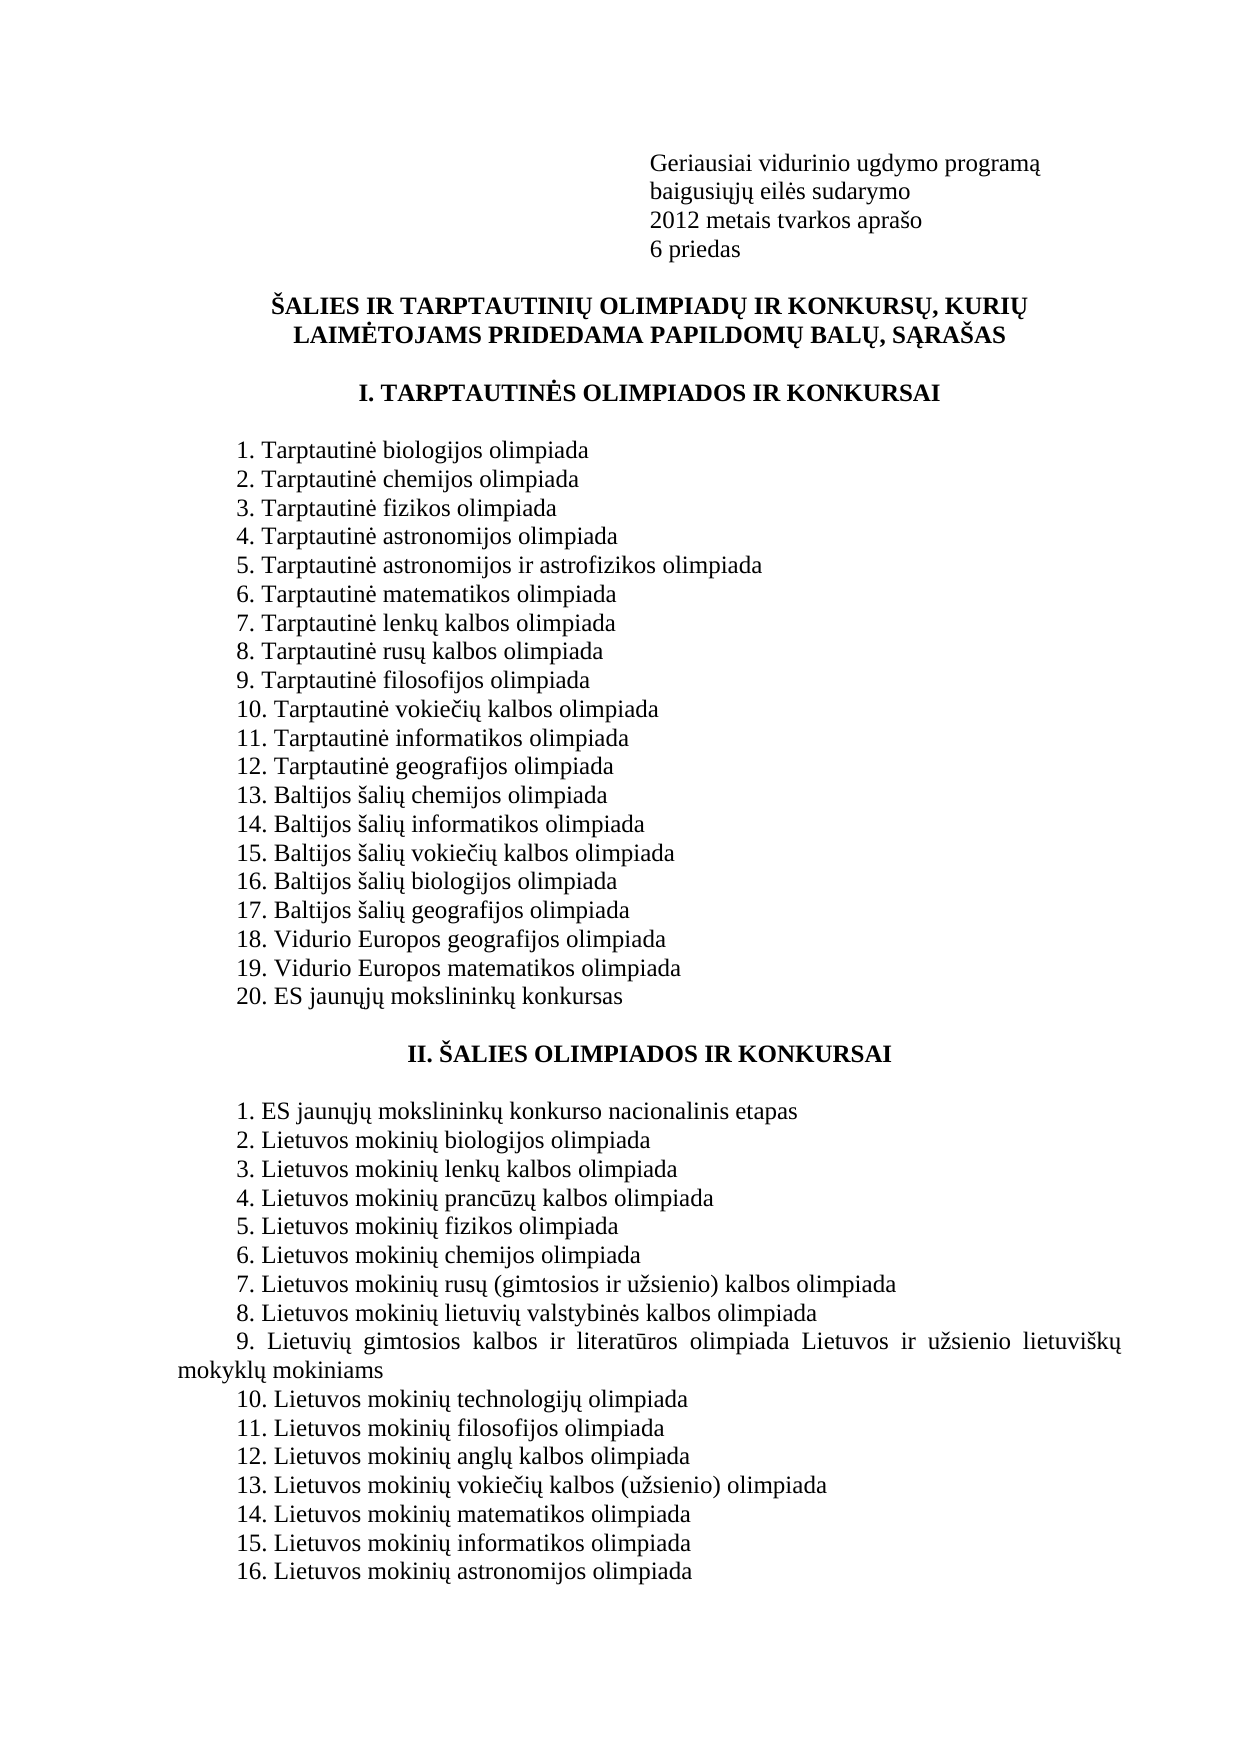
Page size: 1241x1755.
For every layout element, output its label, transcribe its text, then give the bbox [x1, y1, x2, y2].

text 6 priedas [649, 234, 1122, 263]
text 5. Lietuvos mokinių fizikos olimpiada [177, 1211, 1122, 1240]
text 6. Tarptautinė matematikos olimpiada [177, 579, 1122, 608]
text 3. Lietuvos mokinių lenkų kalbos olimpiada [177, 1154, 1122, 1183]
text 14. Lietuvos mokinių matematikos olimpiada [177, 1499, 1122, 1528]
text 4. Tarptautinė astronomijos olimpiada [177, 521, 1122, 550]
text 1. Tarptautinė biologijos olimpiada [177, 435, 1122, 464]
text baigusiųjų eilės sudarymo [649, 176, 1122, 205]
text 2. Tarptautinė chemijos olimpiada [177, 464, 1122, 493]
text 14. Baltijos šalių informatikos olimpiada [177, 809, 1122, 838]
text 13. Baltijos šalių chemijos olimpiada [177, 780, 1122, 809]
text I. Tarptautinės olimpiados ir konkursai [177, 378, 1122, 406]
text 9. Lietuvių gimtosios kalbos ir literatūros olimpiada Lietuvos ir užsienio lietuviškų mokyklų mokiniams [177, 1326, 1122, 1384]
text 11. Tarptautinė informatikos olimpiada [177, 723, 1122, 751]
text 2. Lietuvos mokinių biologijos olimpiada [177, 1125, 1122, 1154]
text 11. Lietuvos mokinių filosofijos olimpiada [177, 1413, 1122, 1441]
text 7. Lietuvos mokinių rusų (gimtosios ir užsienio) kalbos olimpiada [177, 1269, 1122, 1298]
text 20. ES jaunųjų mokslininkų konkursas [177, 981, 1122, 1010]
text 16. Lietuvos mokinių astronomijos olimpiada [177, 1556, 1122, 1585]
text 10. Tarptautinė vokiečių kalbos olimpiada [177, 694, 1122, 723]
text 10. Lietuvos mokinių technologijų olimpiada [177, 1384, 1122, 1413]
text 4. Lietuvos mokinių prancūzų kalbos olimpiada [177, 1183, 1122, 1211]
text 16. Baltijos šalių biologijos olimpiada [177, 866, 1122, 895]
text 1. ES jaunųjų mokslininkų konkurso nacionalinis etapas [177, 1096, 1122, 1125]
text 3. Tarptautinė fizikos olimpiada [177, 493, 1122, 521]
text 8. Lietuvos mokinių lietuvių valstybinės kalbos olimpiada [177, 1298, 1122, 1326]
text 5. Tarptautinė astronomijos ir astrofizikos olimpiada [177, 550, 1122, 579]
text 7. Tarptautinė lenkų kalbos olimpiada [177, 608, 1122, 636]
text 2012 metais tvarkos aprašo [649, 205, 1122, 234]
text 8. Tarptautinė rusų kalbos olimpiada [177, 636, 1122, 665]
text 13. Lietuvos mokinių vokiečių kalbos (užsienio) olimpiada [177, 1470, 1122, 1499]
text 15. Lietuvos mokinių informatikos olimpiada [177, 1528, 1122, 1556]
text II. ŠALIES OLIMPIADOS IR KONKURSAI [177, 1039, 1122, 1068]
text 12. Lietuvos mokinių anglų kalbos olimpiada [177, 1441, 1122, 1470]
text 12. Tarptautinė geografijos olimpiada [177, 751, 1122, 780]
text 19. Vidurio Europos matematikos olimpiada [177, 953, 1122, 981]
text 6. Lietuvos mokinių chemijos olimpiada [177, 1240, 1122, 1269]
text 17. Baltijos šalių geografijos olimpiada [177, 895, 1122, 924]
text Geriausiai vidurinio ugdymo programą [649, 148, 1122, 176]
text šalies IR TARPTAUTINIŲ olimpiadų ir konkursų, kurių LAIMĖTOjams pridedamA papildomŲ balŲ, sąrašas [177, 291, 1122, 349]
text 9. Tarptautinė filosofijos olimpiada [177, 665, 1122, 694]
text 18. Vidurio Europos geografijos olimpiada [177, 924, 1122, 953]
text 15. Baltijos šalių vokiečių kalbos olimpiada [177, 838, 1122, 866]
